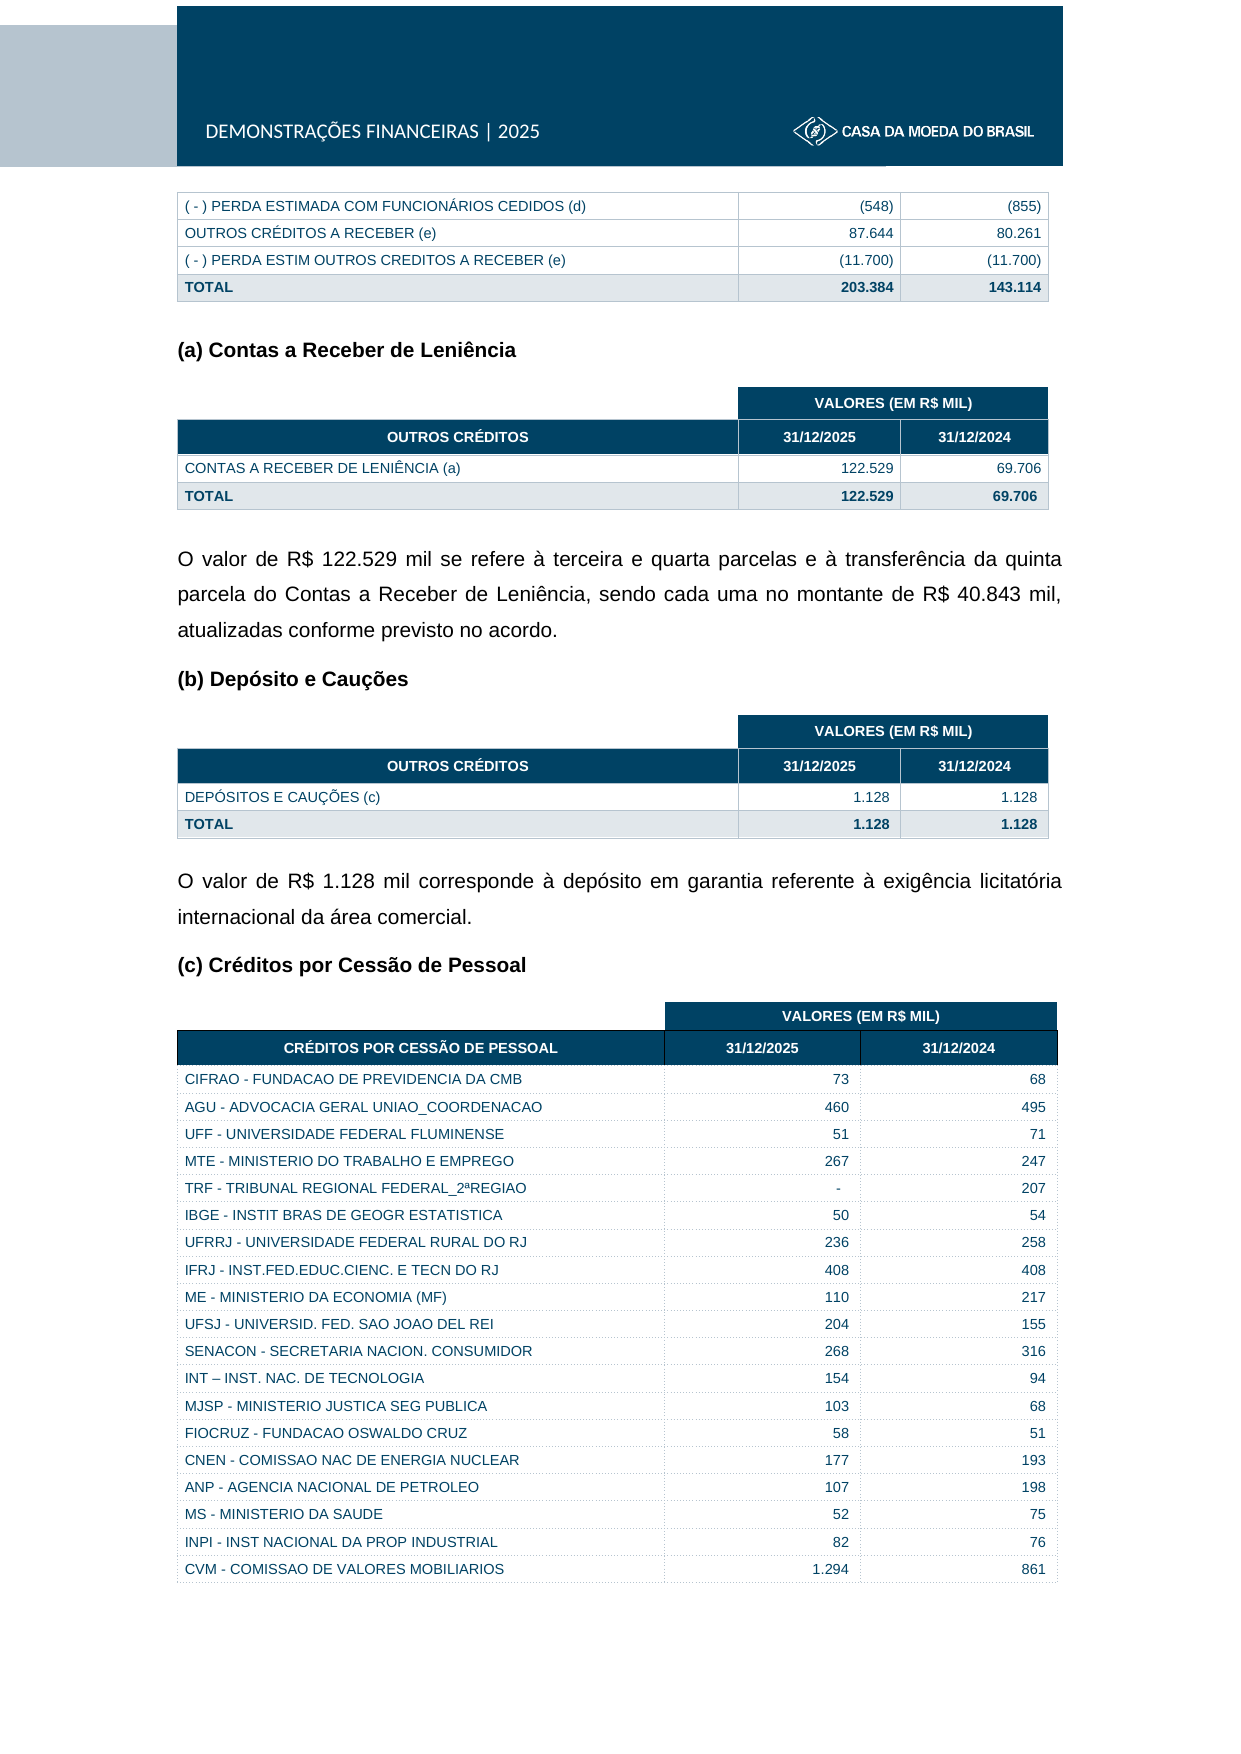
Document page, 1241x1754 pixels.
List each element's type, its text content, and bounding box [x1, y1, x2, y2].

table_header VALORES (EM R$ MIL) [665, 1002, 1057, 1030]
table_cell 103 [665, 1392, 860, 1419]
table_cell ME - MINISTERIO DA ECONOMIA (MF) [177, 1283, 664, 1310]
table_cell 1.128 [901, 811, 1048, 837]
table_cell 204 [665, 1310, 860, 1337]
table_cell 31/12/2024 [861, 1031, 1057, 1065]
table_cell 82 [665, 1528, 860, 1555]
table_cell 122.529 [739, 456, 900, 482]
table_header [177, 715, 738, 748]
table_cell CIFRAO - FUNDACAO DE PREVIDENCIA DA CMB [177, 1065, 664, 1092]
table_cell TOTAL [178, 275, 738, 301]
table_cell 54 [860, 1201, 1057, 1228]
table_cell 267 [665, 1147, 860, 1174]
table_cell OUTROS CRÉDITOS A RECEBER (e) [178, 220, 738, 246]
table_cell ANP - AGENCIA NACIONAL DE PETROLEO [177, 1473, 664, 1500]
table_cell 87.644 [739, 220, 900, 246]
table_cell (855) [901, 193, 1048, 219]
table_cell IFRJ - INST.FED.EDUC.CIENC. E TECN DO RJ [177, 1256, 664, 1283]
table_cell (11.700) [739, 247, 900, 273]
table_cell 258 [860, 1229, 1057, 1256]
table_header VALORES (EM R$ MIL) [738, 387, 1048, 419]
table_cell (548) [739, 193, 900, 219]
table_cell TRF - TRIBUNAL REGIONAL FEDERAL_2ªREGIAO [177, 1174, 664, 1201]
table_cell 460 [665, 1093, 860, 1120]
table_cell 268 [665, 1337, 860, 1364]
table_cell 247 [860, 1147, 1057, 1174]
table_cell TOTAL [178, 811, 738, 837]
table_cell 495 [860, 1093, 1057, 1120]
text O valor de R$ 1.128 mil corresponde à depósito em garantia referente à exigência licitatória internacional da área comercial. [177, 869, 1063, 929]
table_cell TOTAL [178, 483, 738, 509]
table_cell 94 [860, 1364, 1057, 1392]
table_cell 31/12/2025 [665, 1031, 860, 1065]
table_cell 122.529 [739, 483, 900, 509]
table_cell 58 [665, 1419, 860, 1446]
table_cell 73 [665, 1065, 860, 1092]
table_cell 154 [665, 1364, 860, 1392]
table_cell 1.128 [901, 784, 1048, 810]
table_cell UFRRJ - UNIVERSIDADE FEDERAL RURAL DO RJ [177, 1229, 664, 1256]
table_cell 193 [860, 1446, 1057, 1473]
table_cell 203.384 [739, 275, 900, 301]
table_cell UFF - UNIVERSIDADE FEDERAL FLUMINENSE [177, 1120, 664, 1147]
table_cell 31/12/2024 [901, 420, 1048, 454]
table_header [177, 1002, 664, 1030]
table_cell OUTROS CRÉDITOS [178, 420, 738, 454]
table_cell 71 [860, 1120, 1057, 1147]
table_cell 76 [860, 1528, 1057, 1555]
table_cell INPI - INST NACIONAL DA PROP INDUSTRIAL [177, 1528, 664, 1555]
table_cell 143.114 [901, 275, 1048, 301]
table_cell 80.261 [901, 220, 1048, 246]
table_cell (11.700) [901, 247, 1048, 273]
table_cell ( - ) PERDA ESTIMADA COM FUNCIONÁRIOS CEDIDOS (d) [178, 193, 738, 219]
table_cell 1.128 [739, 811, 900, 837]
table_cell CNEN - COMISSAO NAC DE ENERGIA NUCLEAR [177, 1446, 664, 1473]
table_cell UFSJ - UNIVERSID. FED. SAO JOAO DEL REI [177, 1310, 664, 1337]
table_header VALORES (EM R$ MIL) [738, 715, 1048, 748]
table_cell 69.706 [901, 456, 1048, 482]
table_cell 31/12/2024 [901, 749, 1048, 783]
table_cell 51 [665, 1120, 860, 1147]
table_cell 316 [860, 1337, 1057, 1364]
table_cell CRÉDITOS POR CESSÃO DE PESSOAL [178, 1031, 664, 1065]
table_cell MJSP - MINISTERIO JUSTICA SEG PUBLICA [177, 1392, 664, 1419]
text (c) Créditos por Cessão de Pessoal [177, 953, 1063, 977]
table_cell 198 [860, 1473, 1057, 1500]
table_cell 408 [860, 1256, 1057, 1283]
table_cell CONTAS A RECEBER DE LENIÊNCIA (a) [178, 456, 738, 482]
table_cell INT – INST. NAC. DE TECNOLOGIA [177, 1364, 664, 1392]
table_cell 1.128 [739, 784, 900, 810]
table_cell FIOCRUZ - FUNDACAO OSWALDO CRUZ [177, 1419, 664, 1446]
table_cell 51 [860, 1419, 1057, 1446]
table_cell 207 [860, 1174, 1057, 1201]
table_cell OUTROS CRÉDITOS [178, 749, 738, 783]
table_cell 107 [665, 1473, 860, 1500]
table_cell 861 [860, 1555, 1057, 1582]
table_cell IBGE - INSTIT BRAS DE GEOGR ESTATISTICA [177, 1201, 664, 1228]
table_cell 50 [665, 1201, 860, 1228]
table_cell MS - MINISTERIO DA SAUDE [177, 1500, 664, 1527]
table_cell - [665, 1174, 860, 1201]
table_cell 155 [860, 1310, 1057, 1337]
table_cell SENACON - SECRETARIA NACION. CONSUMIDOR [177, 1337, 664, 1364]
table_cell ( - ) PERDA ESTIM OUTROS CREDITOS A RECEBER (e) [178, 247, 738, 273]
text (b) Depósito e Cauções [177, 667, 1063, 691]
table_cell MTE - MINISTERIO DO TRABALHO E EMPREGO [177, 1147, 664, 1174]
table_cell 408 [665, 1256, 860, 1283]
table_cell 1.294 [665, 1555, 860, 1582]
table_cell DEPÓSITOS E CAUÇÕES (c) [178, 784, 738, 810]
table_cell CVM - COMISSAO DE VALORES MOBILIARIOS [177, 1555, 664, 1582]
table_cell 177 [665, 1446, 860, 1473]
table_cell 68 [860, 1392, 1057, 1419]
table_cell AGU - ADVOCACIA GERAL UNIAO_COORDENACAO [177, 1093, 664, 1120]
table_cell 31/12/2025 [739, 420, 900, 454]
text O valor de R$ 122.529 mil se refere à terceira e quarta parcelas e à transferência da quinta parcela do Contas a Receber de Leniência, sendo cada uma no montante de R$ 40.843 mil, atualizadas conforme previsto no acordo. [177, 546, 1063, 642]
table_header [177, 387, 738, 419]
table_cell 110 [665, 1283, 860, 1310]
table_cell 217 [860, 1283, 1057, 1310]
table_cell 236 [665, 1229, 860, 1256]
table_cell 31/12/2025 [739, 749, 900, 783]
text (a) Contas a Receber de Leniência [177, 338, 1063, 362]
table_cell 68 [860, 1065, 1057, 1092]
table_cell 75 [860, 1500, 1057, 1527]
table_cell 52 [665, 1500, 860, 1527]
table_cell 69.706 [901, 483, 1048, 509]
